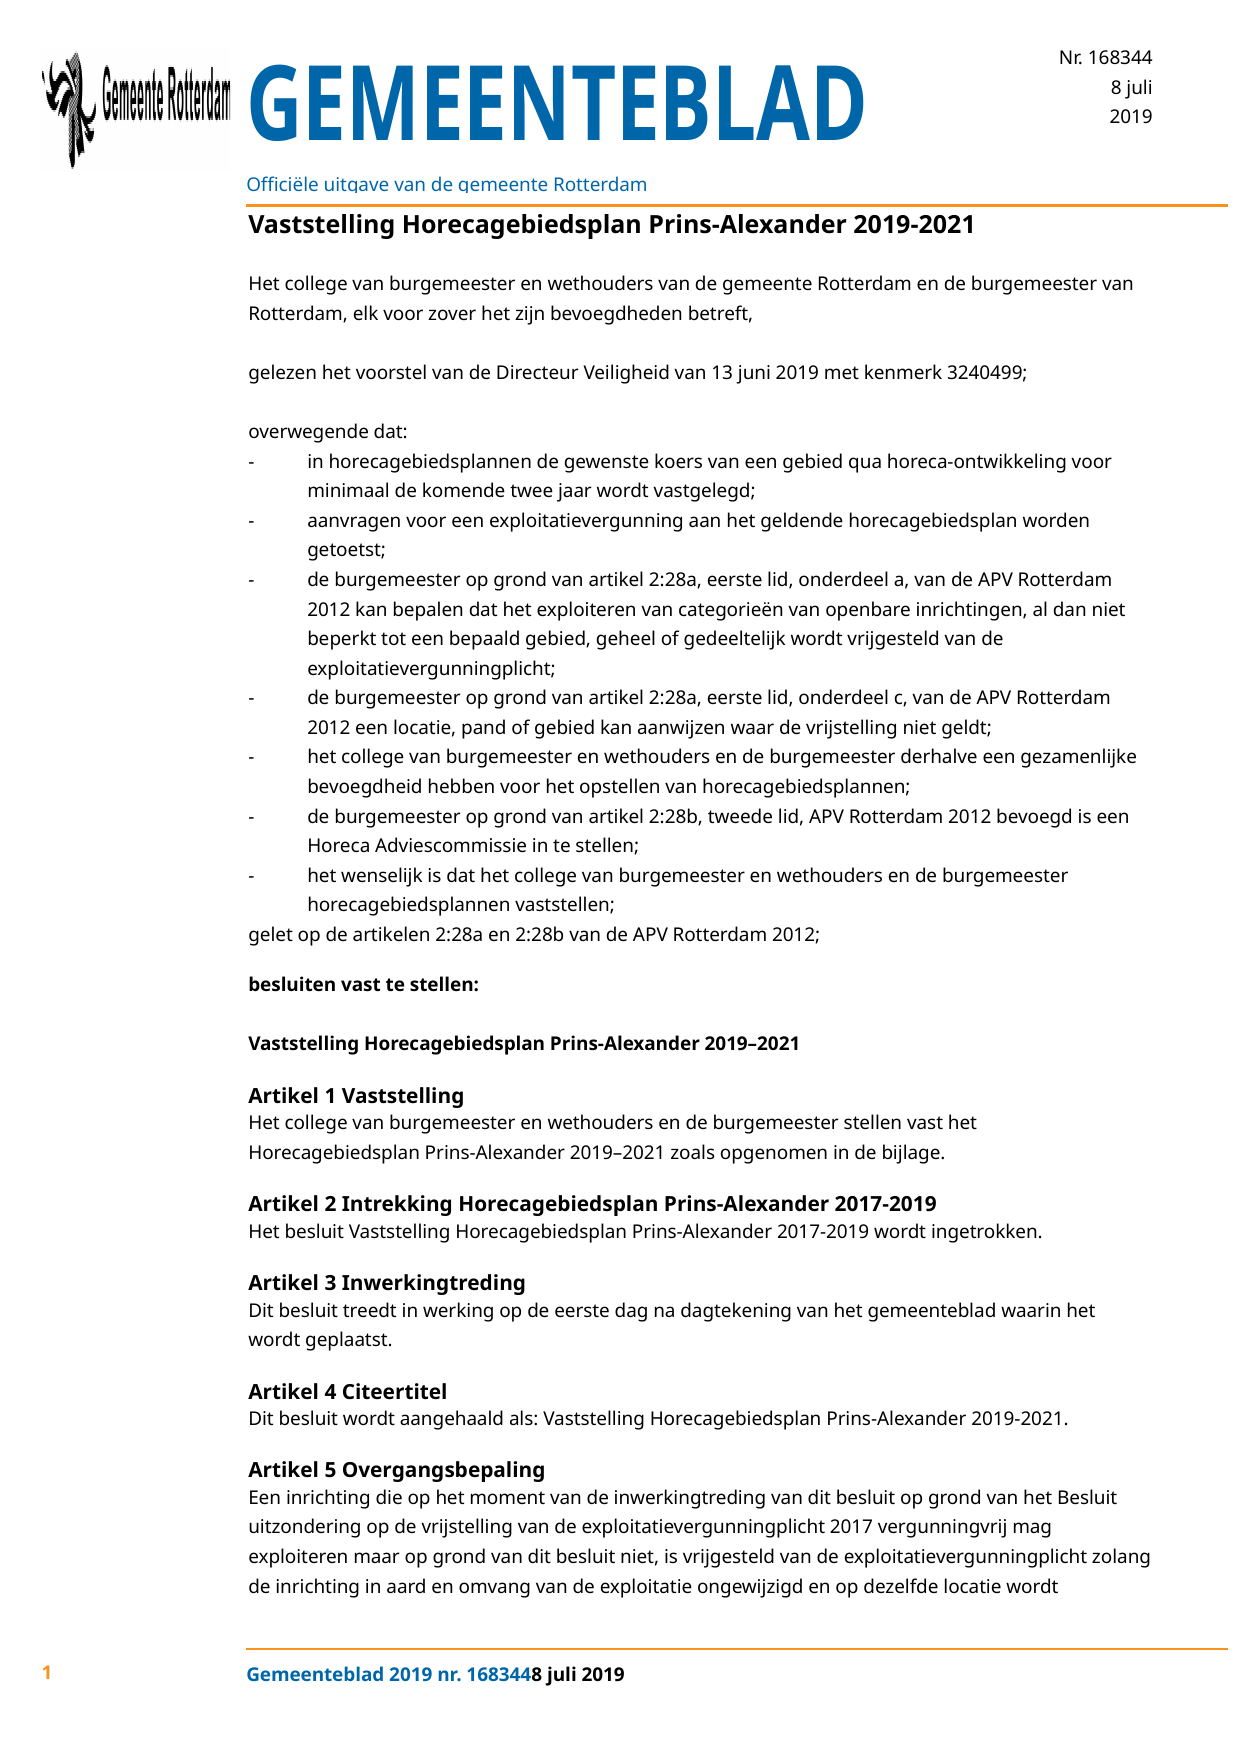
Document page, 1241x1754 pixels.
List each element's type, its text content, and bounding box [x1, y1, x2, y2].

text Artikel 4 Citeertitel [248, 1377, 1152, 1405]
text gelet op de artikelen 2:28a en 2:28b van de APV Rotterdam 2012; [248, 921, 1152, 947]
text besluiten vast te stellen: [248, 971, 1152, 997]
text Artikel 3 Inwerkingtreding [248, 1268, 1152, 1297]
list de burgemeester op grond van artikel 2:28a, eerste lid, onderdeel a, van de APV Rotterdam 2012 kan bepalen dat het exploiteren van categorieën van openbare inrichtingen, al dan niet beperkt tot een bepaald gebied, geheel of gedeeltelijk wordt vrijgesteld van de exploitatievergunningplicht; [248, 566, 1152, 681]
list in horecagebiedsplannen de gewenste koers van een gebied qua horeca-ontwikkeling voor minimaal de komende twee jaar wordt vastgelegd; [248, 448, 1152, 503]
text Vaststelling Horecagebiedsplan Prins-Alexander 2019-2021 [248, 207, 1152, 241]
text Artikel 2 Intrekking Horecagebiedsplan Prins-Alexander 2017-2019 [248, 1189, 1152, 1218]
list de burgemeester op grond van artikel 2:28a, eerste lid, onderdeel c, van de APV Rotterdam 2012 een locatie, pand of gebied kan aanwijzen waar de vrijstelling niet geldt; [248, 684, 1152, 740]
text Het college van burgemeester en wethouders en de burgemeester stellen vast het Horecagebiedsplan Prins-Alexander 2019–2021 zoals opgenomen in de bijlage. [248, 1109, 1152, 1165]
text Een inrichting die op het moment van de inwerkingtreding van dit besluit op grond van het Besluit uitzondering op de vrijstelling van de exploitatievergunningplicht 2017 vergunningvrij mag exploiteren maar op grond van dit besluit niet, is vrijgesteld van de exploitatievergunningplicht zolang de inrichting in aard en omvang van de exploitatie ongewijzigd en op dezelfde locatie wordt [248, 1484, 1152, 1598]
text Dit besluit treedt in werking op de eerste dag na dagtekening van het gemeenteblad waarin het wordt geplaatst. [248, 1297, 1152, 1352]
picture [41, 47, 231, 172]
text overwegende dat: [248, 418, 1152, 444]
text gelezen het voorstel van de Directeur Veiligheid van 13 juni 2019 met kenmerk 3240499; [248, 359, 1152, 385]
list aanvragen voor een exploitatievergunning aan het geldende horecagebiedsplan worden getoetst; [248, 507, 1152, 562]
text Artikel 1 Vaststelling [248, 1081, 1152, 1109]
list het college van burgemeester en wethouders en de burgemeester derhalve een gezamenlijke bevoegdheid hebben voor het opstellen van horecagebiedsplannen; [248, 744, 1152, 799]
text Artikel 5 Overgangsbepaling [248, 1456, 1152, 1484]
text Vaststelling Horecagebiedsplan Prins-Alexander 2019–2021 [248, 1031, 1152, 1056]
text Het besluit Vaststelling Horecagebiedsplan Prins-Alexander 2017-2019 wordt ingetrokken. [248, 1218, 1152, 1244]
text Dit besluit wordt aangehaald als: Vaststelling Horecagebiedsplan Prins-Alexander 2019-2021. [248, 1405, 1152, 1431]
list het wenselijk is dat het college van burgemeester en wethouders en de burgemeester horecagebiedsplannen vaststellen; [248, 862, 1152, 917]
text Het college van burgemeester en wethouders van de gemeente Rotterdam en de burgemeester van Rotterdam, elk voor zover het zijn bevoegdheden betreft, [248, 270, 1152, 326]
list de burgemeester op grond van artikel 2:28b, tweede lid, APV Rotterdam 2012 bevoegd is een Horeca Adviescommissie in te stellen; [248, 803, 1152, 858]
